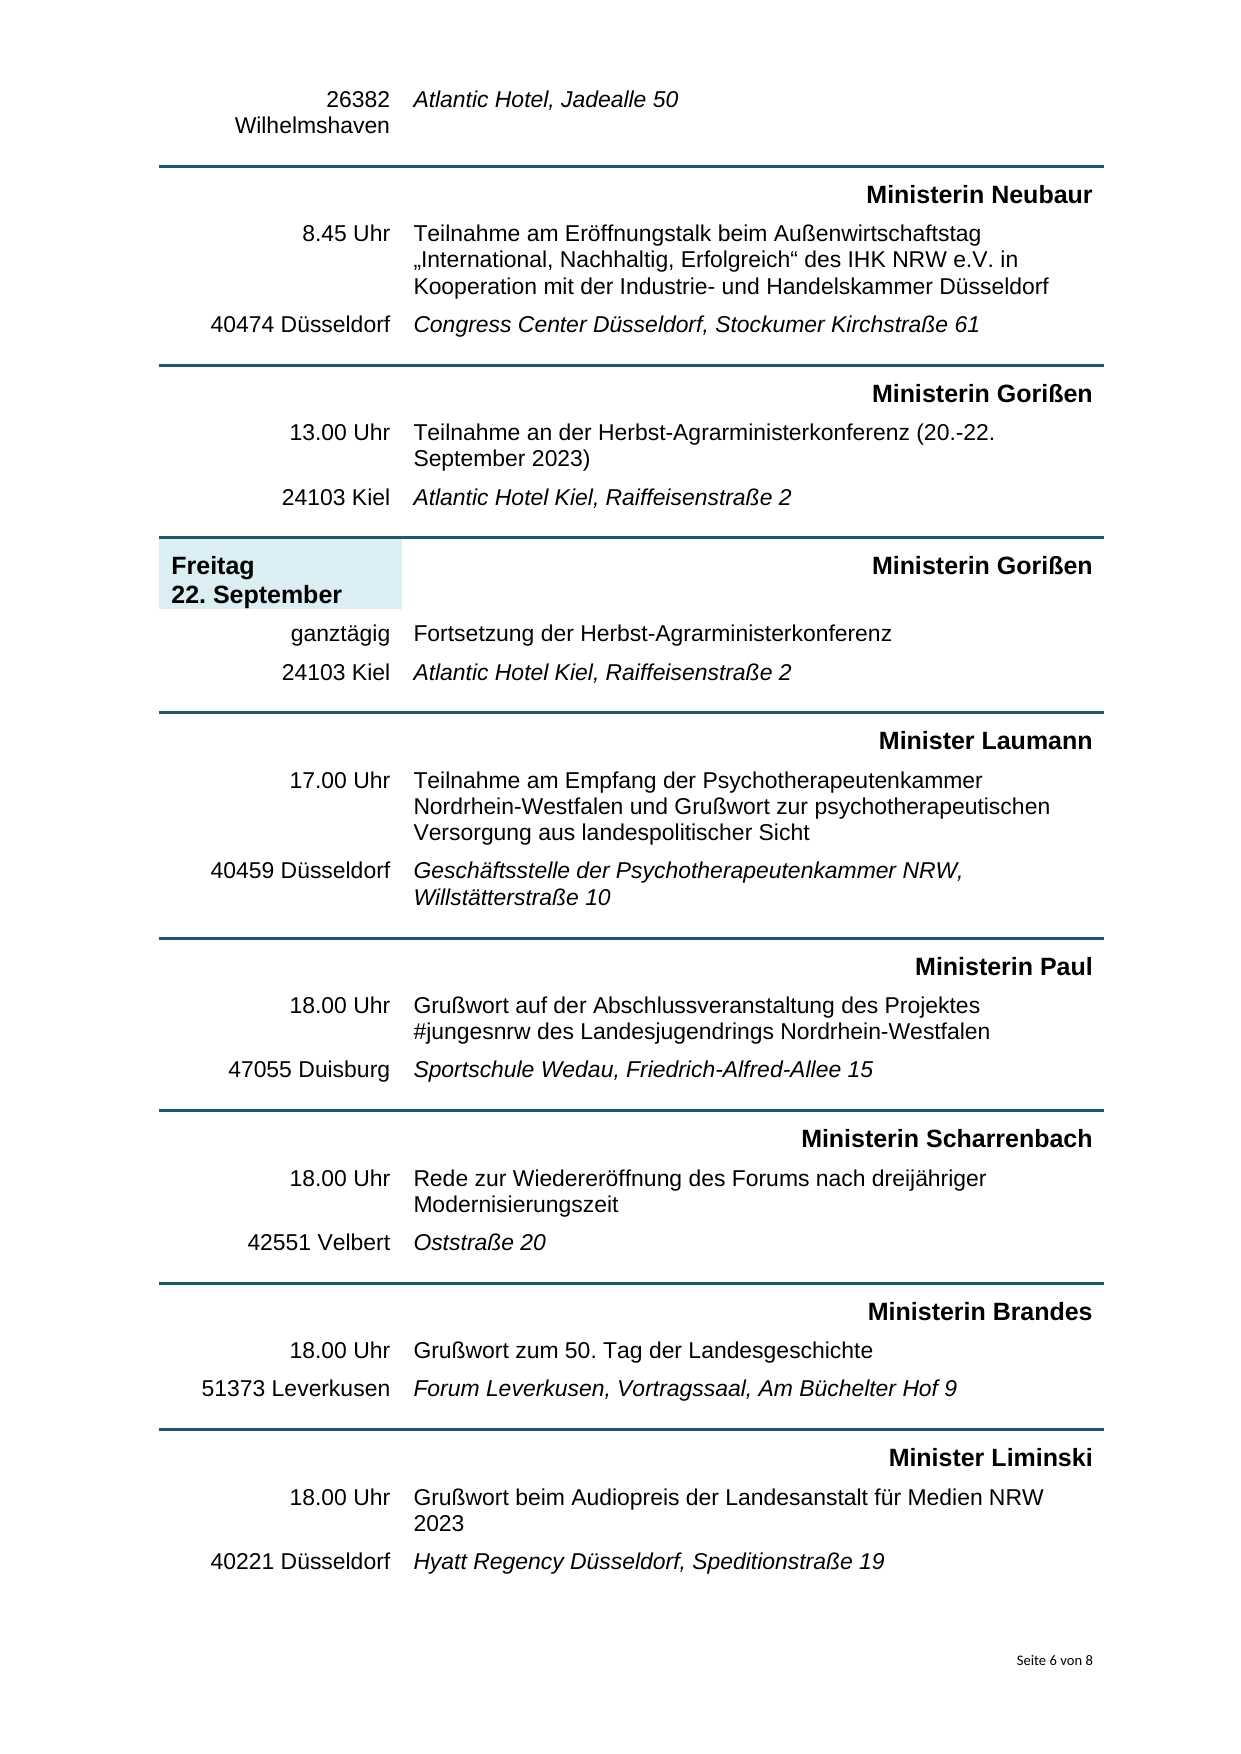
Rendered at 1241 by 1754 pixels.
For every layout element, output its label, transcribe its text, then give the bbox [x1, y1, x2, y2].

table_cell Sportschule Wedau, Friedrich-Alfred-Allee 15 [402, 1045, 1104, 1083]
table_cell 51373 Leverkusen [159, 1364, 402, 1402]
table_cell Teilnahme am Empfang der Psychotherapeutenkammer Nordrhein-Westfalen und Grußwort zur psychotherapeutischen Versorgung aus landespolitischer Sicht [402, 755, 1104, 846]
table_cell 17.00 Uhr [159, 755, 402, 846]
table_cell Atlantic Hotel Kiel, Raiffeisenstraße 2 [402, 647, 1104, 685]
table_cell 13.00 Uhr [159, 407, 402, 472]
table_cell Geschäftsstelle der Psychotherapeutenkammer NRW, Willstätterstraße 10 [402, 846, 1104, 910]
table_cell Oststraße 20 [402, 1217, 1104, 1255]
table_header [159, 714, 402, 755]
table_cell Fortsetzung der Herbst-Agrarministerkonferenz [402, 609, 1104, 647]
table_header Minister Laumann [402, 714, 1104, 755]
table_header Freitag 22. September [159, 539, 402, 609]
table_cell Teilnahme an der Herbst-Agrarministerkonferenz (20.-22. September 2023) [402, 407, 1104, 472]
table_cell 18.00 Uhr [159, 980, 402, 1045]
table_cell 40221 Düsseldorf [159, 1536, 402, 1574]
table_cell 26382 Wilhelmshaven [159, 74, 402, 138]
table_cell Forum Leverkusen, Vortragssaal, Am Büchelter Hof 9 [402, 1364, 1104, 1402]
table_cell Congress Center Düsseldorf, Stockumer Kirchstraße 61 [402, 299, 1104, 337]
table_cell Grußwort zum 50. Tag der Landesgeschichte [402, 1325, 1104, 1363]
table_header [159, 940, 402, 980]
table_header [159, 367, 402, 407]
table_header Ministerin Gorißen [402, 539, 1104, 609]
table_header Ministerin Paul [402, 940, 1104, 980]
table_header Ministerin Neubaur [402, 168, 1104, 208]
table_cell 18.00 Uhr [159, 1472, 402, 1536]
table_cell 8.45 Uhr [159, 208, 402, 299]
table_cell Grußwort beim Audiopreis der Landesanstalt für Medien NRW 2023 [402, 1472, 1104, 1536]
table_header [159, 1285, 402, 1325]
table_header [159, 1431, 402, 1472]
table_cell Teilnahme am Eröffnungstalk beim Außenwirtschaftstag „International, Nachhaltig, Erfolgreich“ des IHK NRW e.V. in Kooperation mit der Industrie- und Handelskammer Düsseldorf [402, 208, 1104, 299]
table_cell 40459 Düsseldorf [159, 846, 402, 910]
table_cell Atlantic Hotel, Jadealle 50 [402, 74, 1104, 138]
table_cell ganztägig [159, 609, 402, 647]
table_cell 18.00 Uhr [159, 1153, 402, 1217]
table_header Minister Liminski [402, 1431, 1104, 1472]
table_header [159, 168, 402, 208]
table_cell 18.00 Uhr [159, 1325, 402, 1363]
table_cell 24103 Kiel [159, 647, 402, 685]
table_cell Rede zur Wiedereröffnung des Forums nach dreijähriger Modernisierungszeit [402, 1153, 1104, 1217]
table_header Ministerin Brandes [402, 1285, 1104, 1325]
table_cell 42551 Velbert [159, 1217, 402, 1255]
table_cell Atlantic Hotel Kiel, Raiffeisenstraße 2 [402, 472, 1104, 510]
table_cell 24103 Kiel [159, 472, 402, 510]
table_cell Hyatt Regency Düsseldorf, Speditionstraße 19 [402, 1536, 1104, 1574]
table_header Ministerin Gorißen [402, 367, 1104, 407]
table_header Ministerin Scharrenbach [402, 1112, 1104, 1153]
table_cell Grußwort auf der Abschlussveranstaltung des Projektes #jungesnrw des Landesjugendrings Nordrhein-Westfalen [402, 980, 1104, 1045]
table_header [159, 1112, 402, 1153]
table_cell 40474 Düsseldorf [159, 299, 402, 337]
table_cell 47055 Duisburg [159, 1045, 402, 1083]
